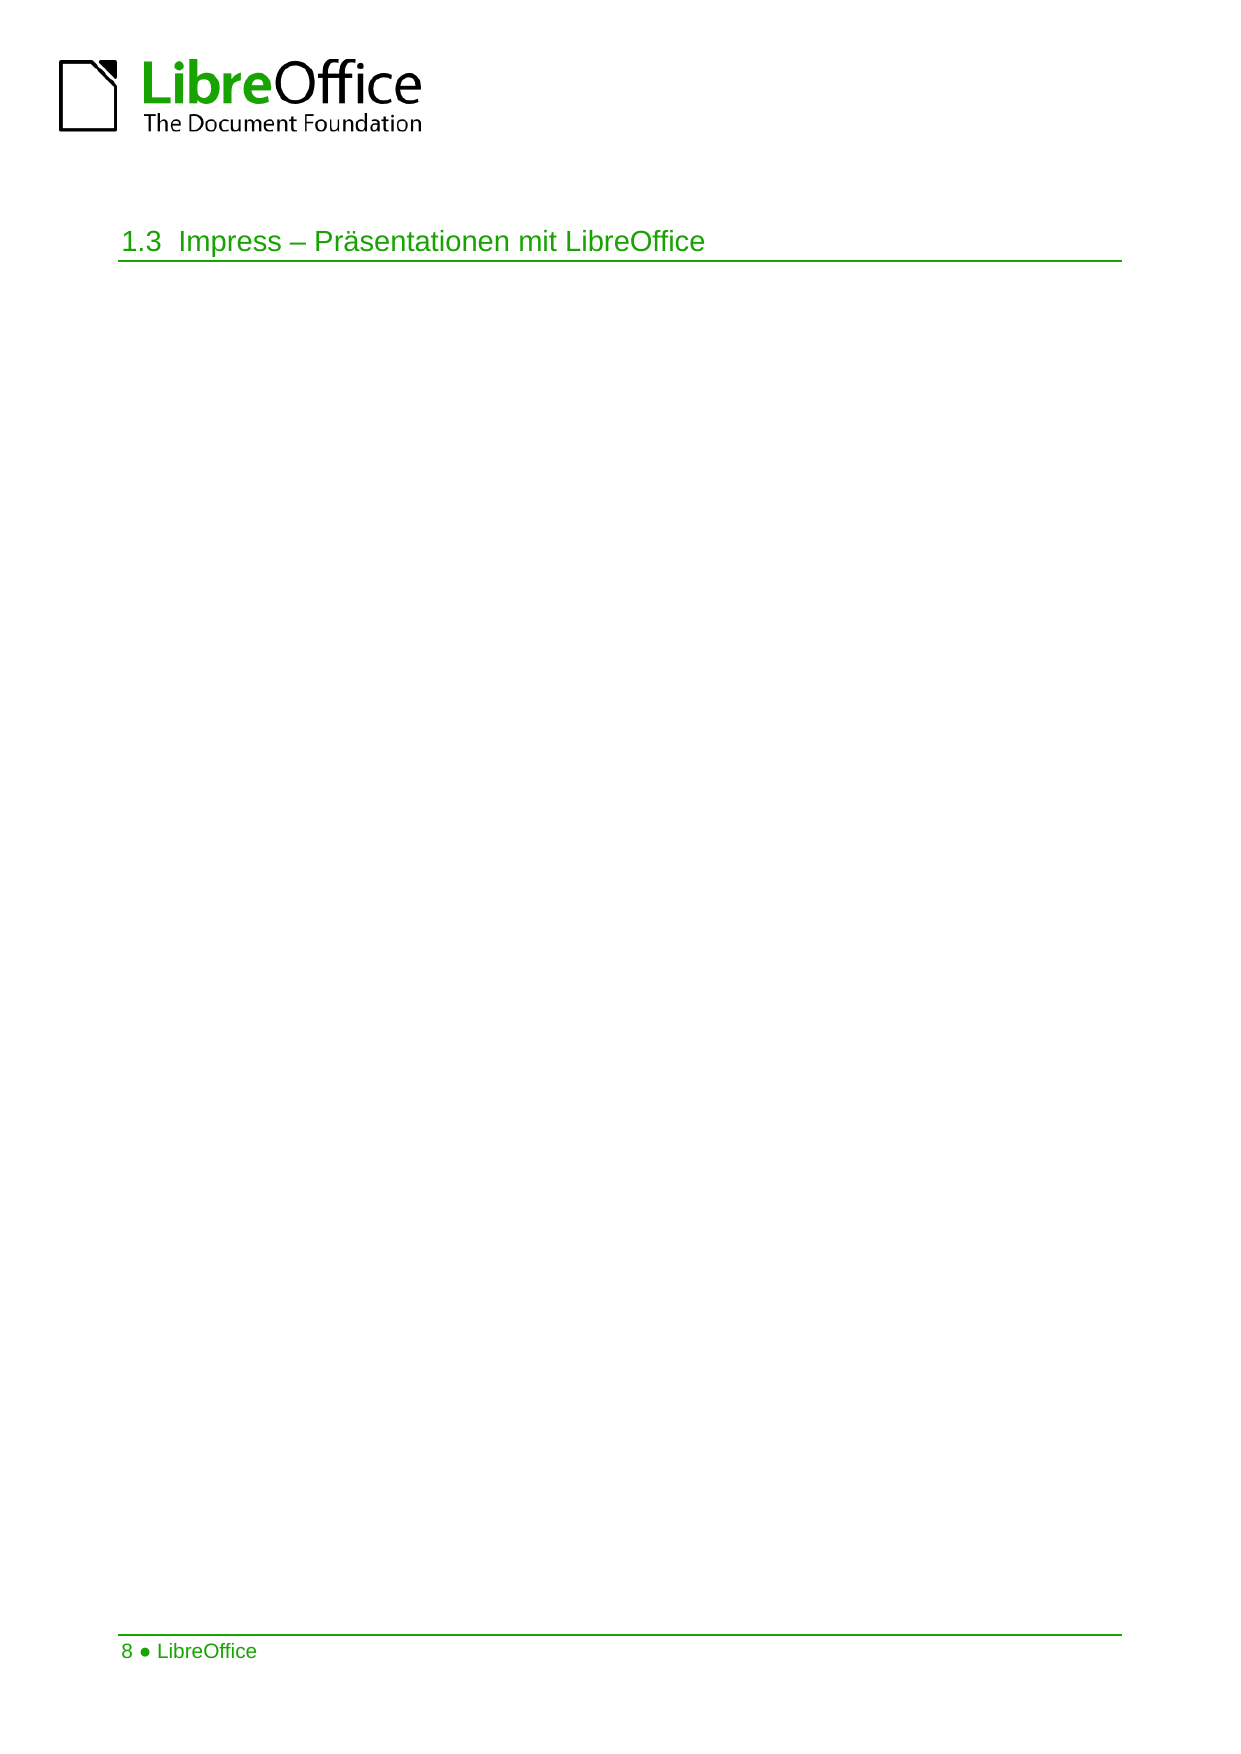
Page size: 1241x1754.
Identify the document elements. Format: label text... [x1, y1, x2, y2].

subtitle Impress – Präsentationen mit LibreOffice [118, 193, 1122, 260]
picture [56, 59, 422, 132]
